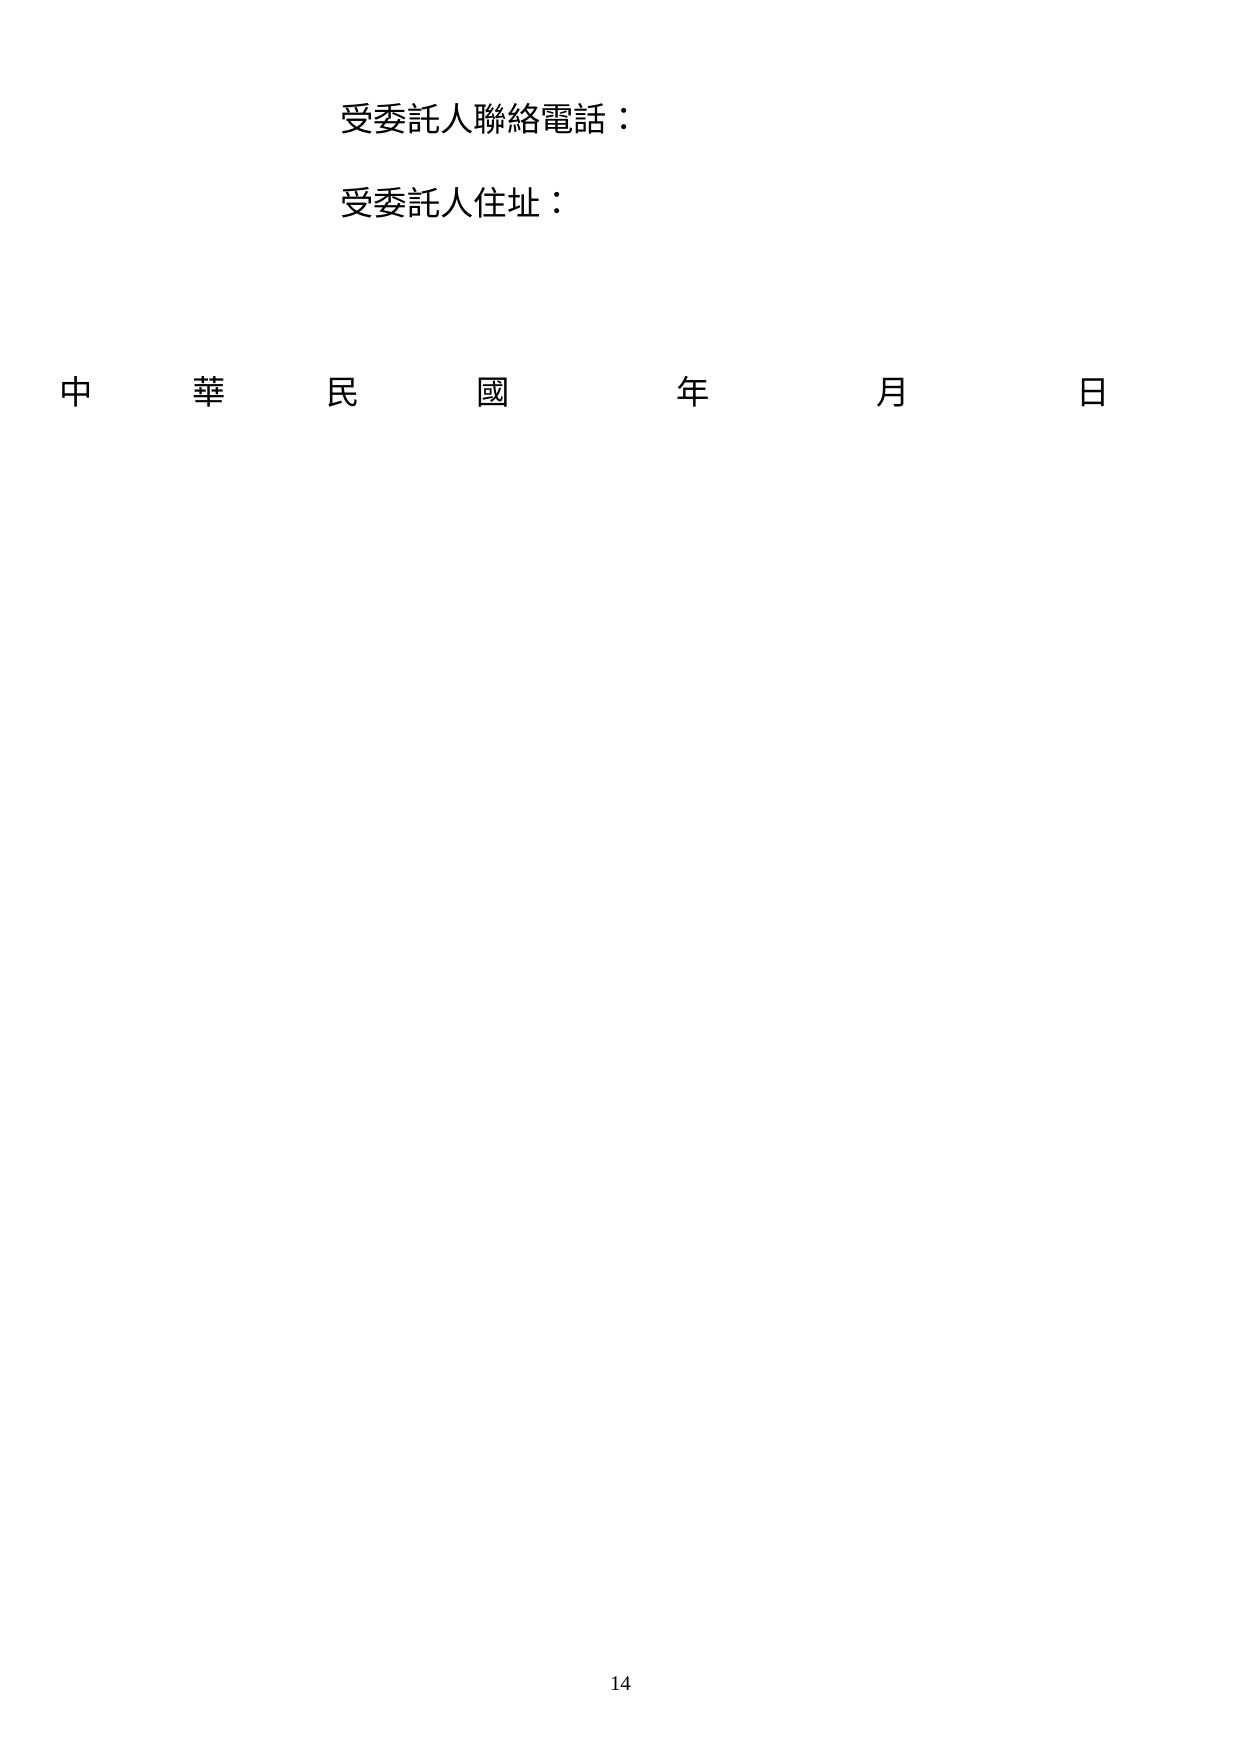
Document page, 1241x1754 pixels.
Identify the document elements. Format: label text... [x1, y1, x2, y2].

text 中 華 民 國 年 月 日 [59, 348, 1181, 411]
text 受委託人聯絡電話： [340, 98, 1181, 140]
text 受委託人住址： [340, 182, 1181, 223]
